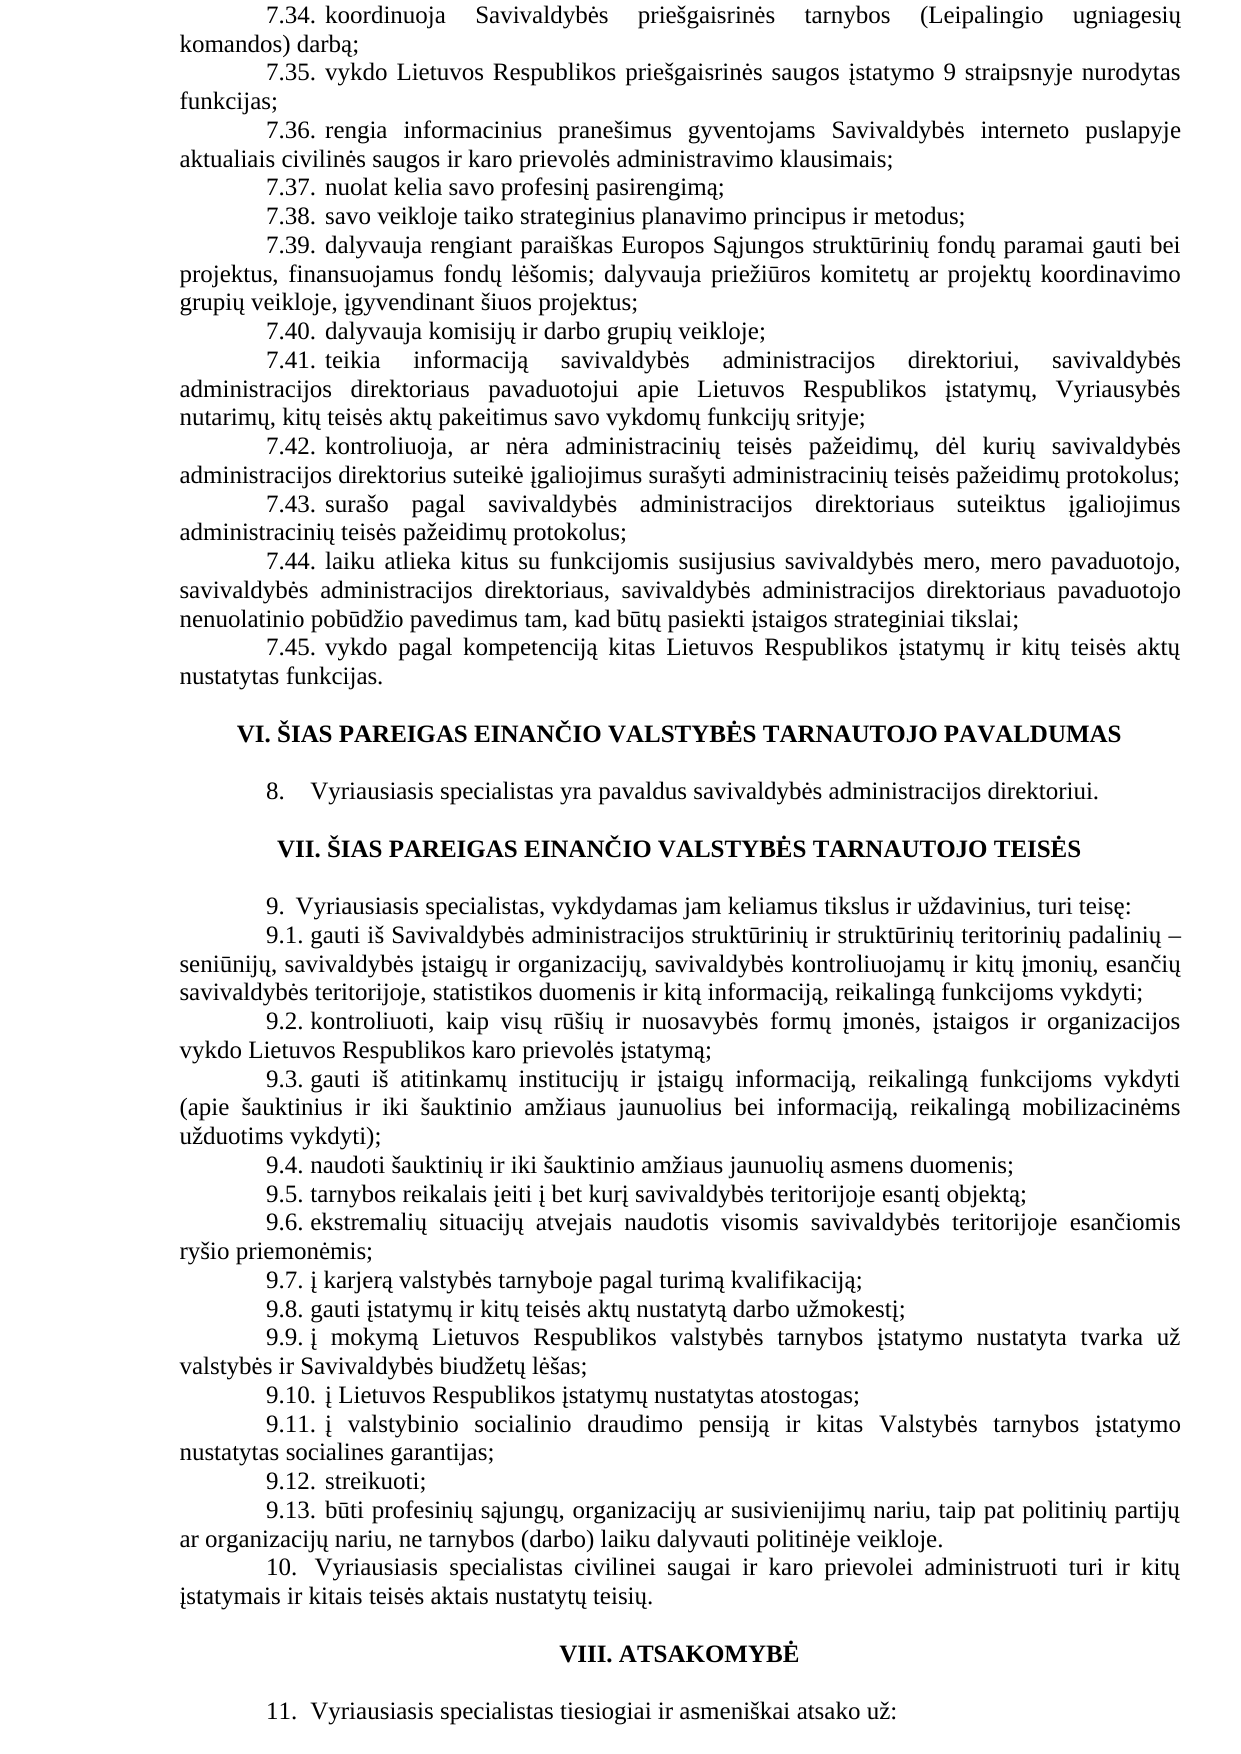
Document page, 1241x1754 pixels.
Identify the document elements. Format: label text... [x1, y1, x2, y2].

text 9.1. gauti iš Savivaldybės administracijos struktūrinių ir struktūrinių teritorinių padalinių – seniūnijų, savivaldybės įstaigų ir organizacijų, savivaldybės kontroliuojamų ir kitų įmonių, esančių savivaldybės teritorijoje, statistikos duomenis ir kitą informaciją, reikalingą funkcijoms vykdyti; [179, 920, 1181, 1006]
text 7.36. rengia informacinius pranešimus gyventojams Savivaldybės interneto puslapyje aktualiais civilinės saugos ir karo prievolės administravimo klausimais; [179, 115, 1181, 172]
text 9.10. į Lietuvos Respublikos įstatymų nustatytas atostogas; [179, 1380, 1181, 1409]
text 9.12. streikuoti; [179, 1466, 1181, 1495]
text 7.45. vykdo pagal kompetenciją kitas Lietuvos Respublikos įstatymų ir kitų teisės aktų nustatytas funkcijas. [179, 632, 1181, 690]
text 9.5. tarnybos reikalais įeiti į bet kurį savivaldybės teritorijoje esantį objektą; [179, 1179, 1181, 1207]
text 7.42. kontroliuoja, ar nėra administracinių teisės pažeidimų, dėl kurių savivaldybės administracijos direktorius suteikė įgaliojimus surašyti administracinių teisės pažeidimų protokolus; [179, 431, 1181, 489]
text 9.11. į valstybinio socialinio draudimo pensiją ir kitas Valstybės tarnybos įstatymo nustatytas socialines garantijas; [179, 1409, 1181, 1466]
text 7.37. nuolat kelia savo profesinį pasirengimą; [179, 172, 1181, 201]
text 10. Vyriausiasis specialistas civilinei saugai ir karo prievolei administruoti turi ir kitų įstatymais ir kitais teisės aktais nustatytų teisių. [179, 1552, 1181, 1610]
text 9.3. gauti iš atitinkamų institucijų ir įstaigų informaciją, reikalingą funkcijoms vykdyti (apie šauktinius ir iki šauktinio amžiaus jaunuolius bei informaciją, reikalingą mobilizacinėms užduotims vykdyti); [179, 1064, 1181, 1150]
text 7.44. laiku atlieka kitus su funkcijomis susijusius savivaldybės mero, mero pavaduotojo, savivaldybės administracijos direktoriaus, savivaldybės administracijos direktoriaus pavaduotojo nenuolatinio pobūdžio pavedimus tam, kad būtų pasiekti įstaigos strateginiai tikslai; [179, 546, 1181, 632]
text 9.4. naudoti šauktinių ir iki šauktinio amžiaus jaunuolių asmens duomenis; [179, 1150, 1181, 1179]
text 7.38. savo veikloje taiko strateginius planavimo principus ir metodus; [179, 201, 1181, 230]
text 8. Vyriausiasis specialistas yra pavaldus savivaldybės administracijos direktoriui. [179, 776, 1181, 805]
text 7.39. dalyvauja rengiant paraiškas Europos Sąjungos struktūrinių fondų paramai gauti bei projektus, finansuojamus fondų lėšomis; dalyvauja priežiūros komitetų ar projektų koordinavimo grupių veikloje, įgyvendinant šiuos projektus; [179, 230, 1181, 316]
text 7.40. dalyvauja komisijų ir darbo grupių veikloje; [179, 316, 1181, 345]
text 11. Vyriausiasis specialistas tiesiogiai ir asmeniškai atsako už: [179, 1696, 1181, 1725]
text 7.34. koordinuoja Savivaldybės priešgaisrinės tarnybos (Leipalingio ugniagesių komandos) darbą; [179, 0, 1181, 57]
text 9.9. į mokymą Lietuvos Respublikos valstybės tarnybos įstatymo nustatyta tvarka už valstybės ir Savivaldybės biudžetų lėšas; [179, 1322, 1181, 1380]
text 9.7. į karjerą valstybės tarnyboje pagal turimą kvalifikaciją; [179, 1265, 1181, 1294]
text 7.43. surašo pagal savivaldybės administracijos direktoriaus suteiktus įgaliojimus administracinių teisės pažeidimų protokolus; [179, 489, 1181, 546]
text 9.8. gauti įstatymų ir kitų teisės aktų nustatytą darbo užmokestį; [179, 1294, 1181, 1322]
text 9.6. ekstremalių situacijų atvejais naudotis visomis savivaldybės teritorijoje esančiomis ryšio priemonėmis; [179, 1207, 1181, 1265]
text VI. ŠIAS PAREIGAS EINANČIO VALSTYBĖS TARNAUTOJO PAVALDUMAS [177, 719, 1181, 747]
text VIII. ATSAKOMYBĖ [177, 1639, 1181, 1667]
text 9.13. būti profesinių sąjungų, organizacijų ar susivienijimų nariu, taip pat politinių partijų ar organizacijų nariu, ne tarnybos (darbo) laiku dalyvauti politinėje veikloje. [179, 1495, 1181, 1552]
text 7.41. teikia informaciją savivaldybės administracijos direktoriui, savivaldybės administracijos direktoriaus pavaduotojui apie Lietuvos Respublikos įstatymų, Vyriausybės nutarimų, kitų teisės aktų pakeitimus savo vykdomų funkcijų srityje; [179, 345, 1181, 431]
text 9.2. kontroliuoti, kaip visų rūšių ir nuosavybės formų įmonės, įstaigos ir organizacijos vykdo Lietuvos Respublikos karo prievolės įstatymą; [179, 1006, 1181, 1064]
text VII. ŠIAS PAREIGAS EINANČIO VALSTYBĖS TARNAUTOJO TEISĖS [177, 834, 1181, 862]
text 7.35. vykdo Lietuvos Respublikos priešgaisrinės saugos įstatymo 9 straipsnyje nurodytas funkcijas; [179, 57, 1181, 115]
text 9. Vyriausiasis specialistas, vykdydamas jam keliamus tikslus ir uždavinius, turi teisę: [179, 891, 1181, 920]
